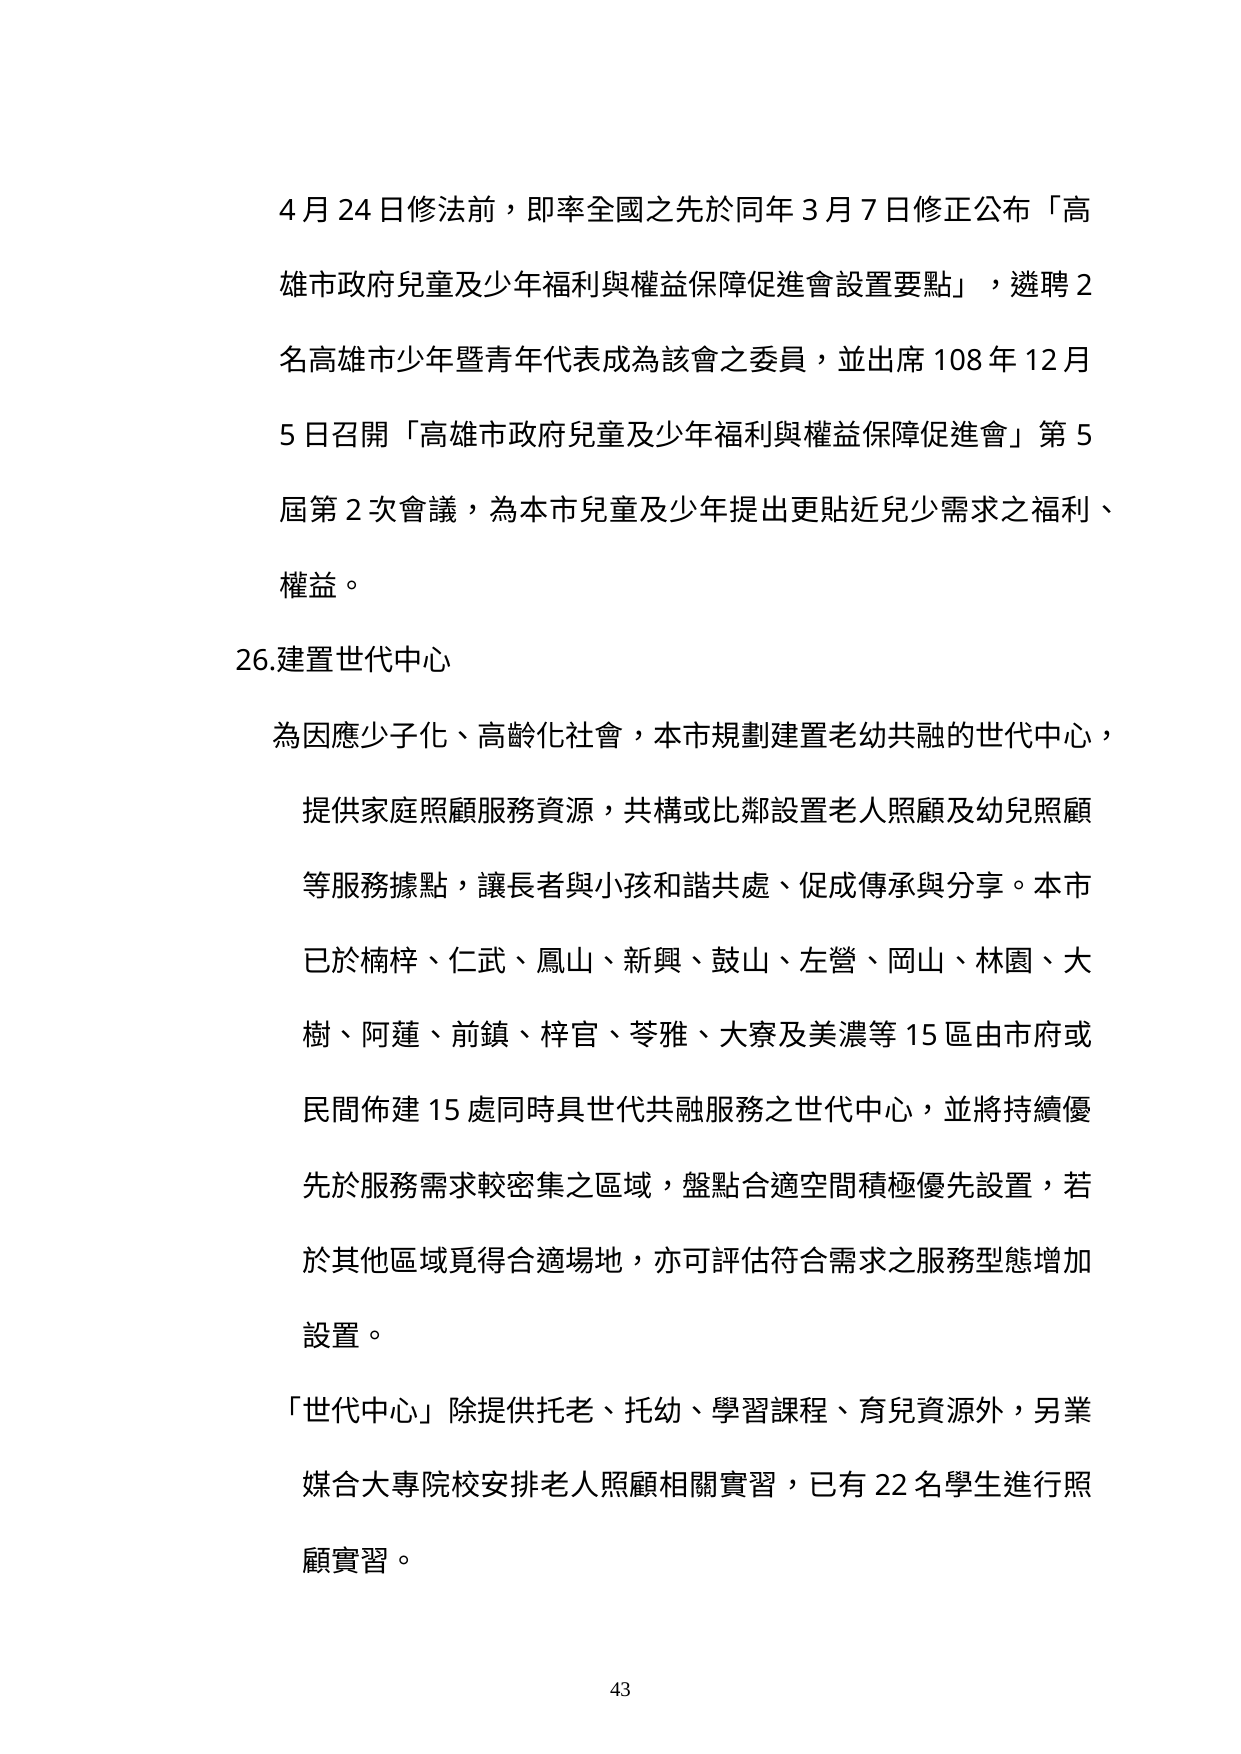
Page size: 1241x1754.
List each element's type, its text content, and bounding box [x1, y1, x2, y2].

text 26.建置世代中心 [235, 614, 1092, 689]
text 25.落實兒童表意權 市府為使各項兒童少年的工作能更貼近兒少需求，實踐兒童權利公約-表意權之精神，於兒童及少年福利與權益保障法108年4月24日修法前，即率全國之先於同年3月7日修正公布「高雄市政府兒童及少年福利與權益保障促進會設置要點」，遴聘2名高雄市少年暨青年代表成為該會之委員，並出席108年12月5日召開「高雄市政府兒童及少年福利與權益保障促進會」第5屆第2次會議，為本市兒童及少年提出更貼近兒少需求之福利、權益。 [235, 164, 1092, 614]
text 「世代中心」除提供托老、托幼、學習課程、育兒資源外，另業媒合大專院校安排老人照顧相關實習，已有22名學生進行照顧實習。 [273, 1364, 1092, 1589]
text 為因應少子化、高齡化社會，本市規劃建置老幼共融的世代中心，提供家庭照顧服務資源，共構或比鄰設置老人照顧及幼兒照顧等服務據點，讓長者與小孩和諧共處、促成傳承與分享。本市已於楠梓、仁武、鳳山、新興、鼓山、左營、岡山、林園、大樹、阿蓮、前鎮、梓官、苓雅、大寮及美濃等15區由市府或民間佈建15處同時具世代共融服務之世代中心，並將持續優先於服務需求較密集之區域，盤點合適空間積極優先設置，若於其他區域覓得合適場地，亦可評估符合需求之服務型態增加設置。 [273, 689, 1092, 1364]
